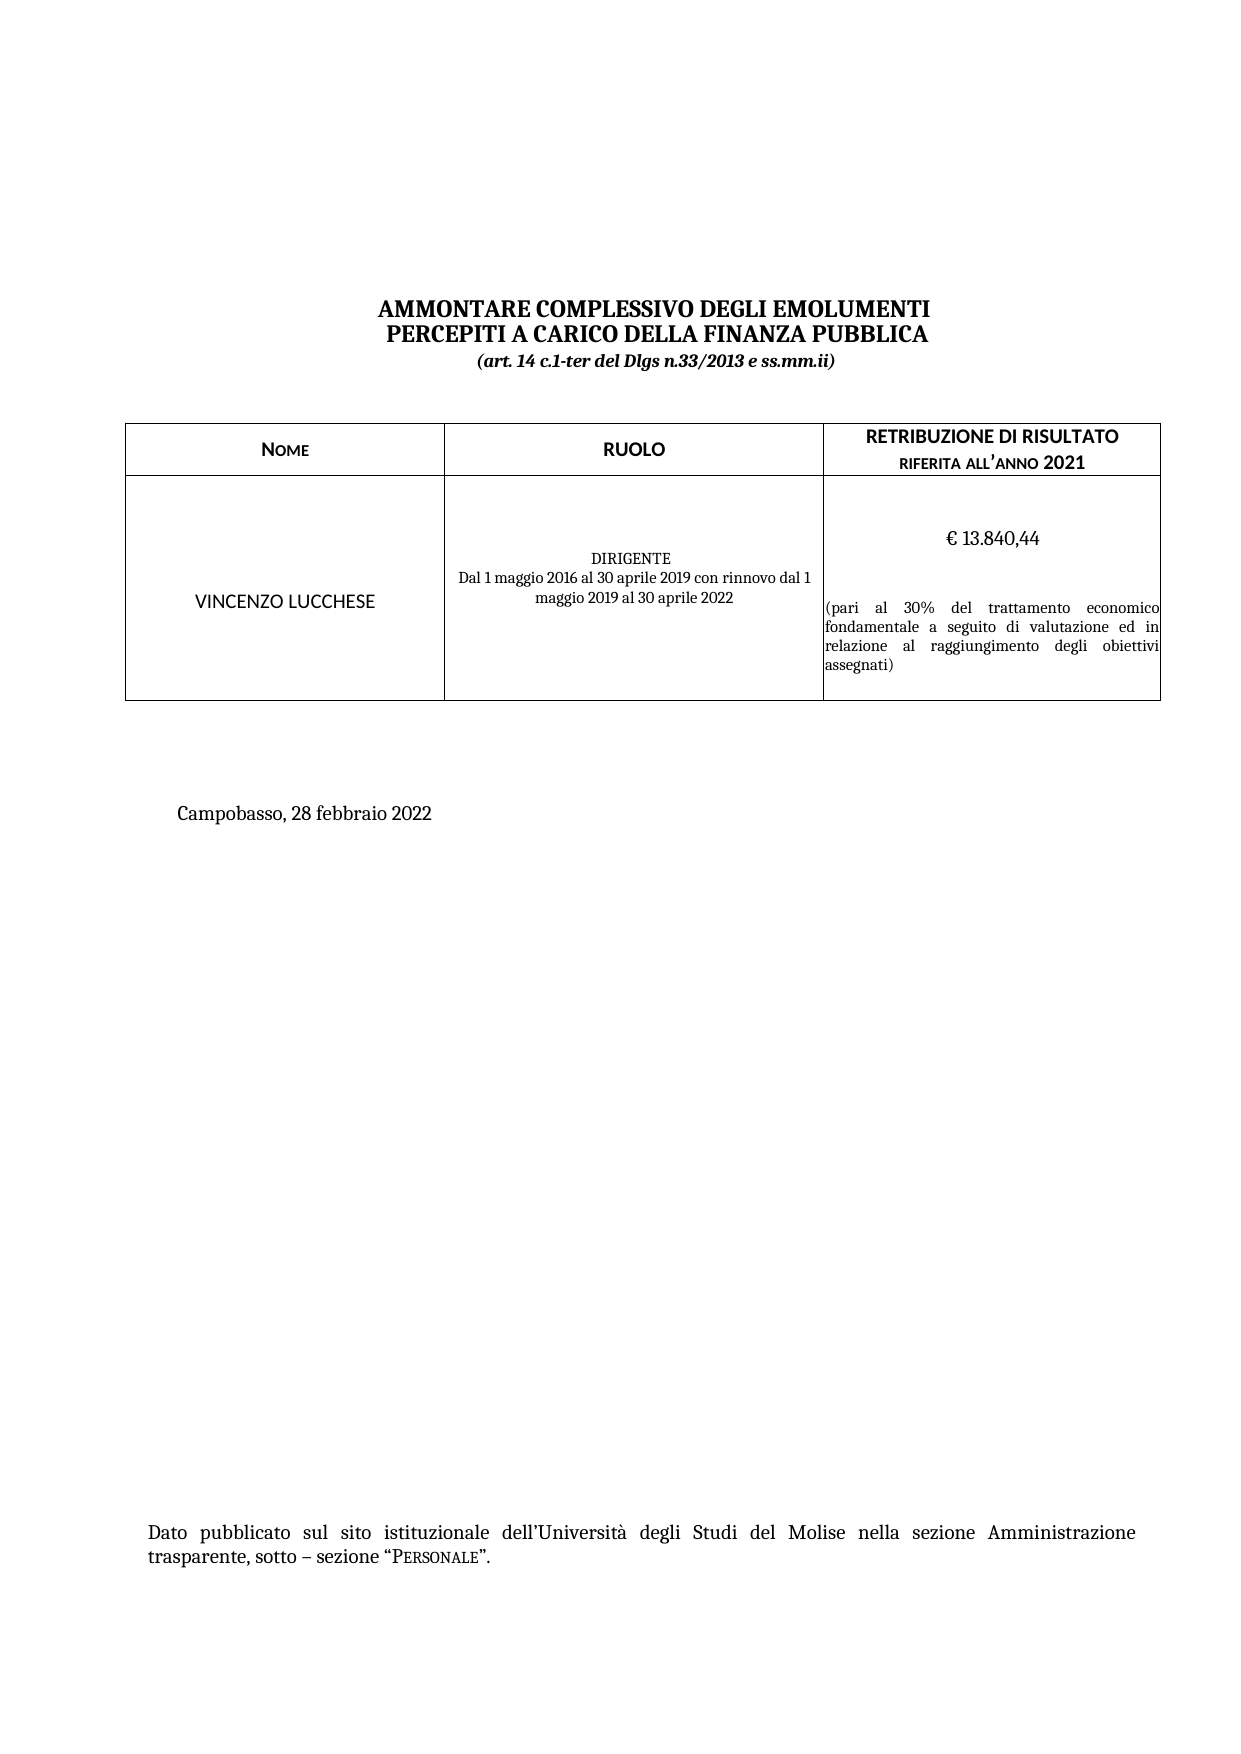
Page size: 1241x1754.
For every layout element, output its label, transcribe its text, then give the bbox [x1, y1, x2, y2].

table_cell DIRIGENTE Dal 1 maggio 2016 al 30 aprile 2019 con rinnovo dal 1 maggio 2019 al 30 aprile 2022 [445, 476, 823, 700]
text AMMONTARE COMPLESSIVO DEGLI EMOLUMENTI [89, 298, 1225, 323]
table_header Nome [126, 424, 444, 474]
table_header RETRIBUZIONE DI RISULTATO riferita all’anno 2021 [824, 424, 1160, 474]
text Campobasso, 28 febbraio 2022 [103, 802, 1122, 826]
table_cell VINCENZO LUCCHESE [126, 476, 444, 700]
table_header RUOLO [445, 424, 823, 474]
table_cell € 13.840,44 (pari al 30% del trattamento economico fondamentale a seguito di valutazione ed in relazione al raggiungimento degli obiettivi assegnati) [824, 476, 1160, 700]
text (art. 14 c.1-ter del Dlgs n.33/2013 e ss.mm.ii) [89, 348, 1225, 373]
text Dato pubblicato sul sito istituzionale dell’Università degli Studi del Molise nella sezione Amministrazione trasparente, sotto – sezione “Personale”. [148, 1521, 1137, 1569]
text PERCEPITI A CARICO DELLA FINANZA PUBBLICA [89, 323, 1225, 348]
